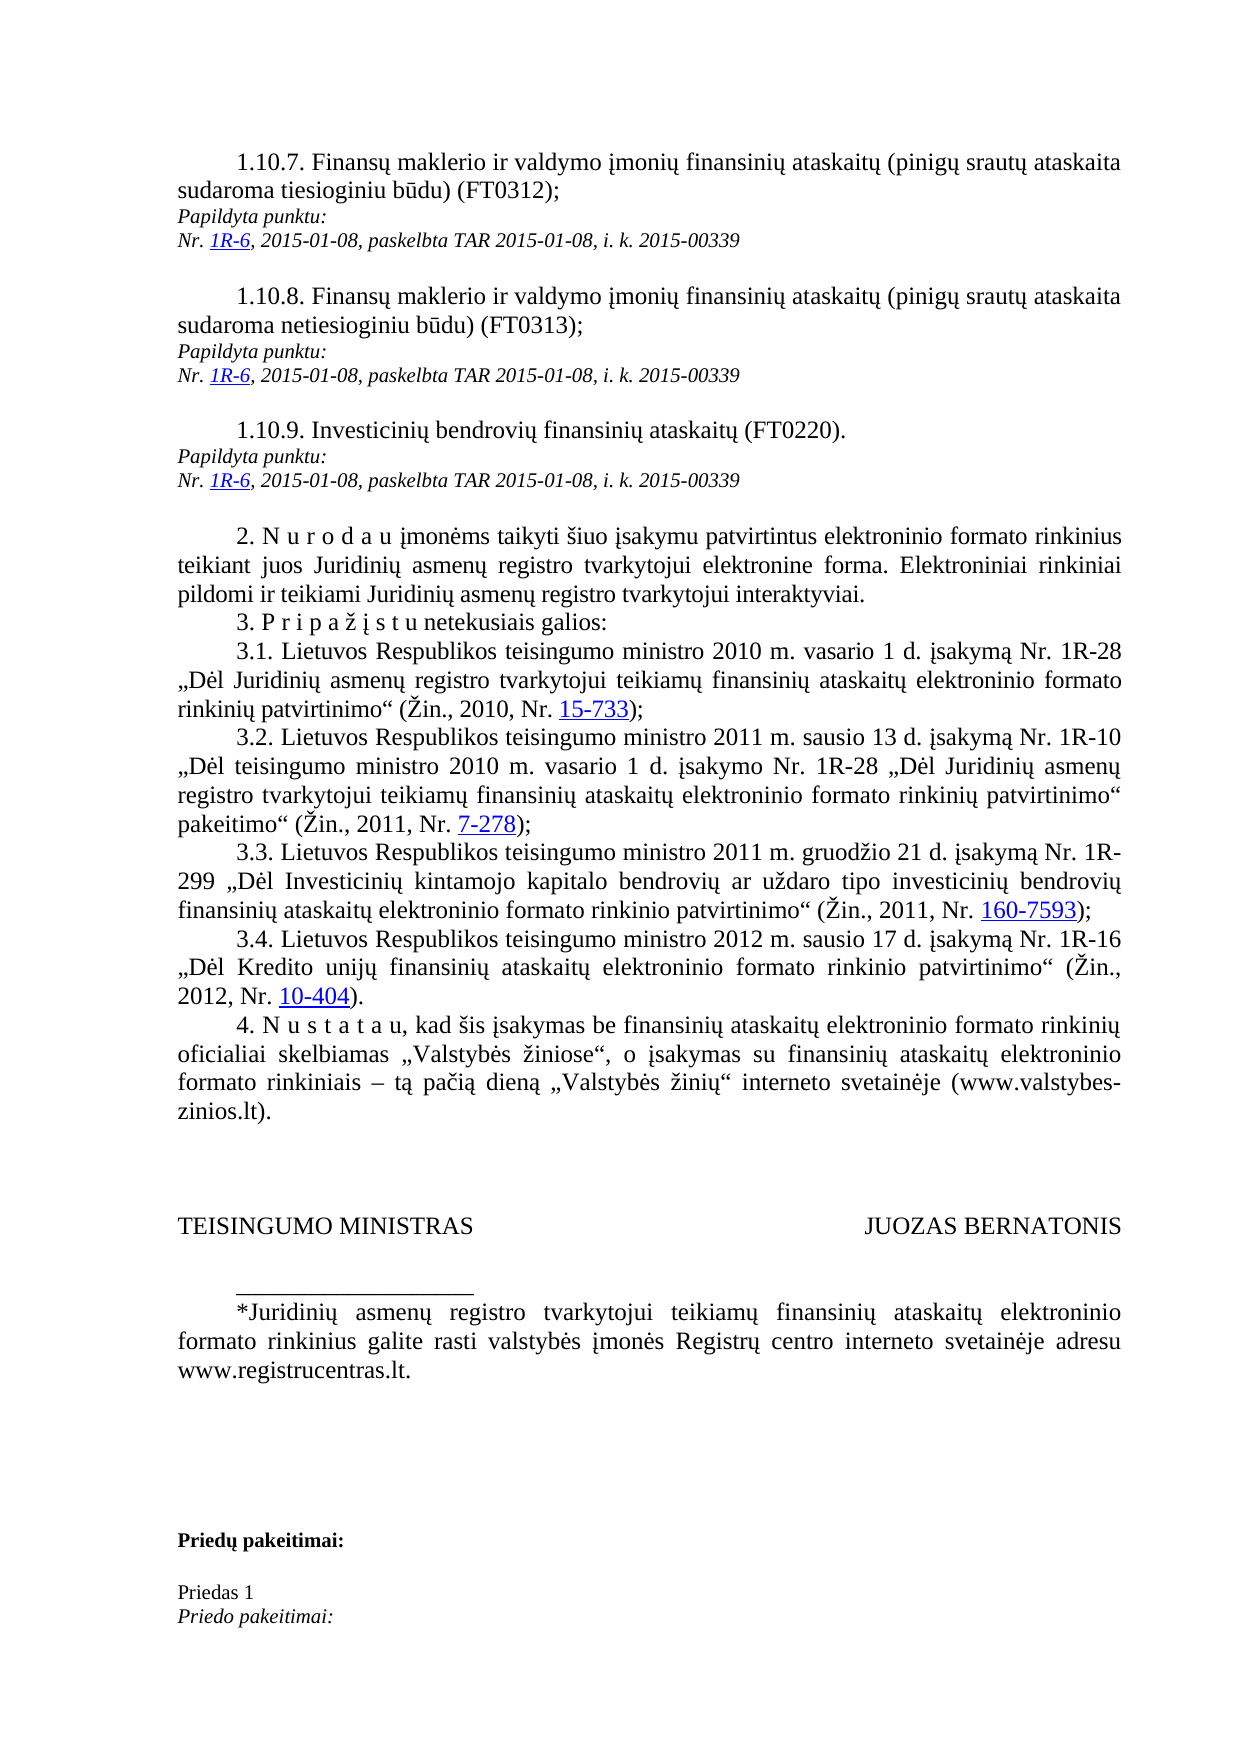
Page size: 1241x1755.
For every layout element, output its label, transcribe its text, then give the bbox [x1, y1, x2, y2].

text 1.10.8. Finansų maklerio ir valdymo įmonių finansinių ataskaitų (pinigų srautų ataskaita sudaroma netiesioginiu būdu) (FT0313); [177, 281, 1122, 339]
text 3.2. Lietuvos Respublikos teisingumo ministro 2011 m. sausio 13 d. įsakymą Nr. 1R-10 „Dėl teisingumo ministro 2010 m. vasario 1 d. įsakymo Nr. 1R-28 „Dėl Juridinių asmenų registro tvarkytojui teikiamų finansinių ataskaitų elektroninio formato rinkinių patvirtinimo“ pakeitimo“ (Žin., 2011, Nr. 7-278); [177, 722, 1122, 837]
text Nr. 1R-6, 2015-01-08, paskelbta TAR 2015-01-08, i. k. 2015-00339 [177, 468, 1122, 492]
text Priedų pakeitimai: [177, 1527, 1122, 1552]
text 4. N u s t a t a u, kad šis įsakymas be finansinių ataskaitų elektroninio formato rinkinių oficialiai skelbiamas „Valstybės žiniose“, o įsakymas su finansinių ataskaitų elektroninio formato rinkiniais – tą pačią dieną „Valstybės žinių“ interneto svetainėje (www.valstybes-zinios.lt). [177, 1010, 1122, 1125]
text 1.10.7. Finansų maklerio ir valdymo įmonių finansinių ataskaitų (pinigų srautų ataskaita sudaroma tiesioginiu būdu) (FT0312); [177, 147, 1122, 204]
text Papildyta punktu: [177, 444, 1122, 468]
text Papildyta punktu: [177, 204, 1122, 228]
text Teisingumo ministras Juozas Bernatonis [177, 1211, 1122, 1240]
text 1.10.9. Investicinių bendrovių finansinių ataskaitų (FT0220). [177, 416, 1122, 444]
text 3. P r i p a ž į s t u netekusiais galios: [177, 607, 1122, 636]
text 3.1. Lietuvos Respublikos teisingumo ministro 2010 m. vasario 1 d. įsakymą Nr. 1R-28 „Dėl Juridinių asmenų registro tvarkytojui teikiamų finansinių ataskaitų elektroninio formato rinkinių patvirtinimo“ (Žin., 2010, Nr. 15-733); [177, 636, 1122, 722]
text *Juridinių asmenų registro tvarkytojui teikiamų finansinių ataskaitų elektroninio formato rinkinius galite rasti valstybės įmonės Registrų centro interneto svetainėje adresu www.registrucentras.lt. [177, 1297, 1122, 1384]
text Nr. 1R-6, 2015-01-08, paskelbta TAR 2015-01-08, i. k. 2015-00339 [177, 228, 1122, 252]
text 3.3. Lietuvos Respublikos teisingumo ministro 2011 m. gruodžio 21 d. įsakymą Nr. 1R-299 „Dėl Investicinių kintamojo kapitalo bendrovių ar uždaro tipo investicinių bendrovių finansinių ataskaitų elektroninio formato rinkinio patvirtinimo“ (Žin., 2011, Nr. 160-7593); [177, 837, 1122, 924]
text Priedas 1 [177, 1580, 1122, 1604]
text Papildyta punktu: [177, 339, 1122, 363]
text Nr. 1R-6, 2015-01-08, paskelbta TAR 2015-01-08, i. k. 2015-00339 [177, 363, 1122, 387]
text 3.4. Lietuvos Respublikos teisingumo ministro 2012 m. sausio 17 d. įsakymą Nr. 1R-16 „Dėl Kredito unijų finansinių ataskaitų elektroninio formato rinkinio patvirtinimo“ (Žin., 2012, Nr. 10-404). [177, 924, 1122, 1010]
text ___________________ [177, 1269, 1122, 1297]
text Priedo pakeitimai: [177, 1604, 1122, 1628]
text 2. N u r o d a u įmonėms taikyti šiuo įsakymu patvirtintus elektroninio formato rinkinius teikiant juos Juridinių asmenų registro tvarkytojui elektronine forma. Elektroniniai rinkiniai pildomi ir teikiami Juridinių asmenų registro tvarkytojui interaktyviai. [177, 521, 1122, 607]
